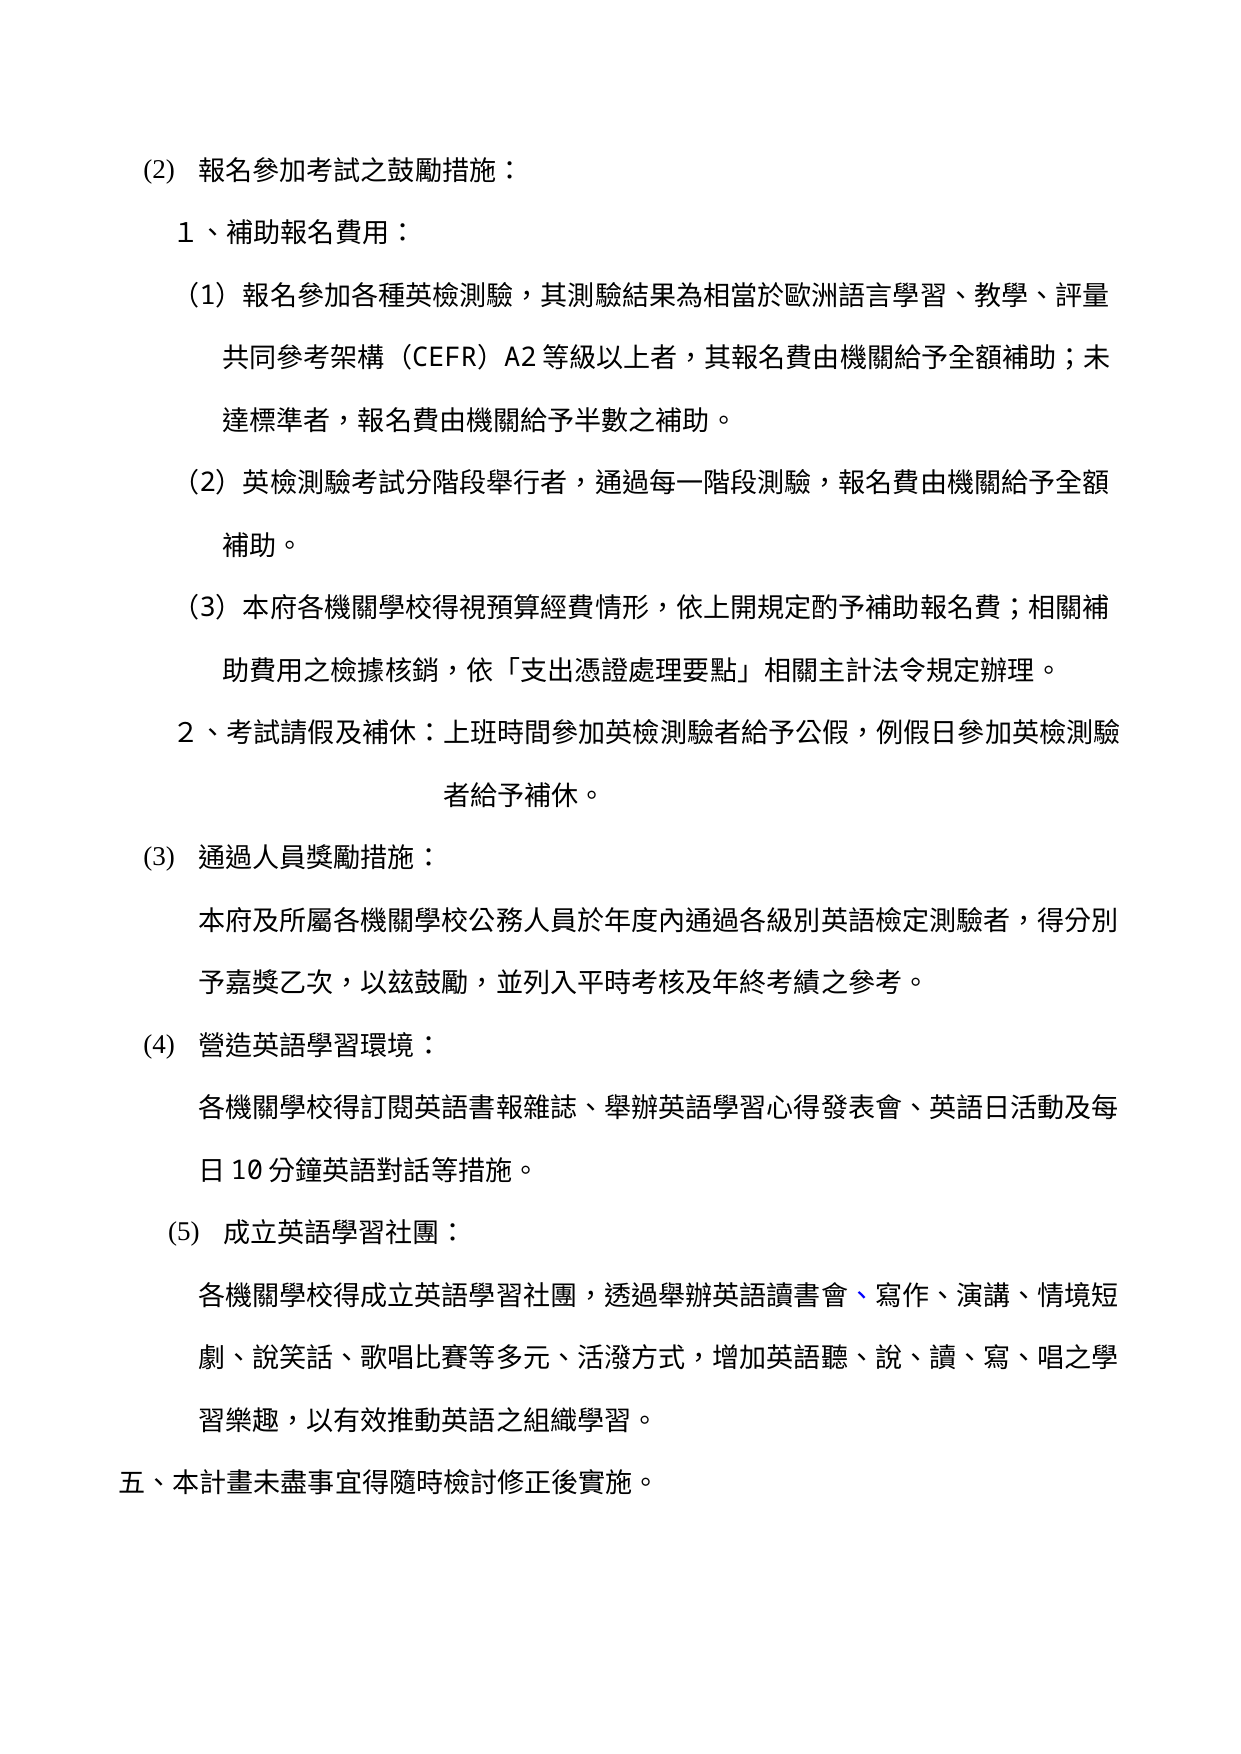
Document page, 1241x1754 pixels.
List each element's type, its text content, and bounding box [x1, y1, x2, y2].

text １、補助報名費用： [172, 189, 1122, 252]
list 本府各機關學校得視預算經費情形，依上開規定酌予補助報名費；相關補助費用之檢據核銷，依「支出憑證處理要點」相關主計法令規定辦理。 [172, 564, 1122, 689]
text 五、本計畫未盡事宜得隨時檢討修正後實施。 [118, 1439, 1122, 1502]
text 各機關學校得成立英語學習社團，透過舉辦英語讀書會、寫作、演講、情境短劇、說笑話、歌唱比賽等多元、活潑方式，增加英語聽、說、讀、寫、唱之學習樂趣，以有效推動英語之組織學習。 [198, 1252, 1122, 1439]
list 營造英語學習環境： [143, 1002, 1122, 1064]
text 各機關學校得訂閱英語書報雜誌、舉辦英語學習心得發表會、英語日活動及每日10分鐘英語對話等措施。 [198, 1064, 1122, 1189]
text 本府及所屬各機關學校公務人員於年度內通過各級別英語檢定測驗者，得分別予嘉獎乙次，以玆鼓勵，並列入平時考核及年終考績之參考。 [198, 877, 1122, 1002]
list 報名參加考試之鼓勵措施： [143, 127, 1122, 189]
list 英檢測驗考試分階段舉行者，通過每一階段測驗，報名費由機關給予全額補助。 [172, 439, 1122, 564]
list 通過人員獎勵措施： [143, 814, 1122, 877]
list 成立英語學習社團： [168, 1189, 1122, 1252]
text ２、考試請假及補休：上班時間參加英檢測驗者給予公假，例假日參加英檢測驗者給予補休。 [172, 689, 1122, 814]
list 報名參加各種英檢測驗，其測驗結果為相當於歐洲語言學習、教學、評量共同參考架構（CEFR）A2等級以上者，其報名費由機關給予全額補助；未達標準者，報名費由機關給予半數之補助。 [172, 252, 1122, 439]
